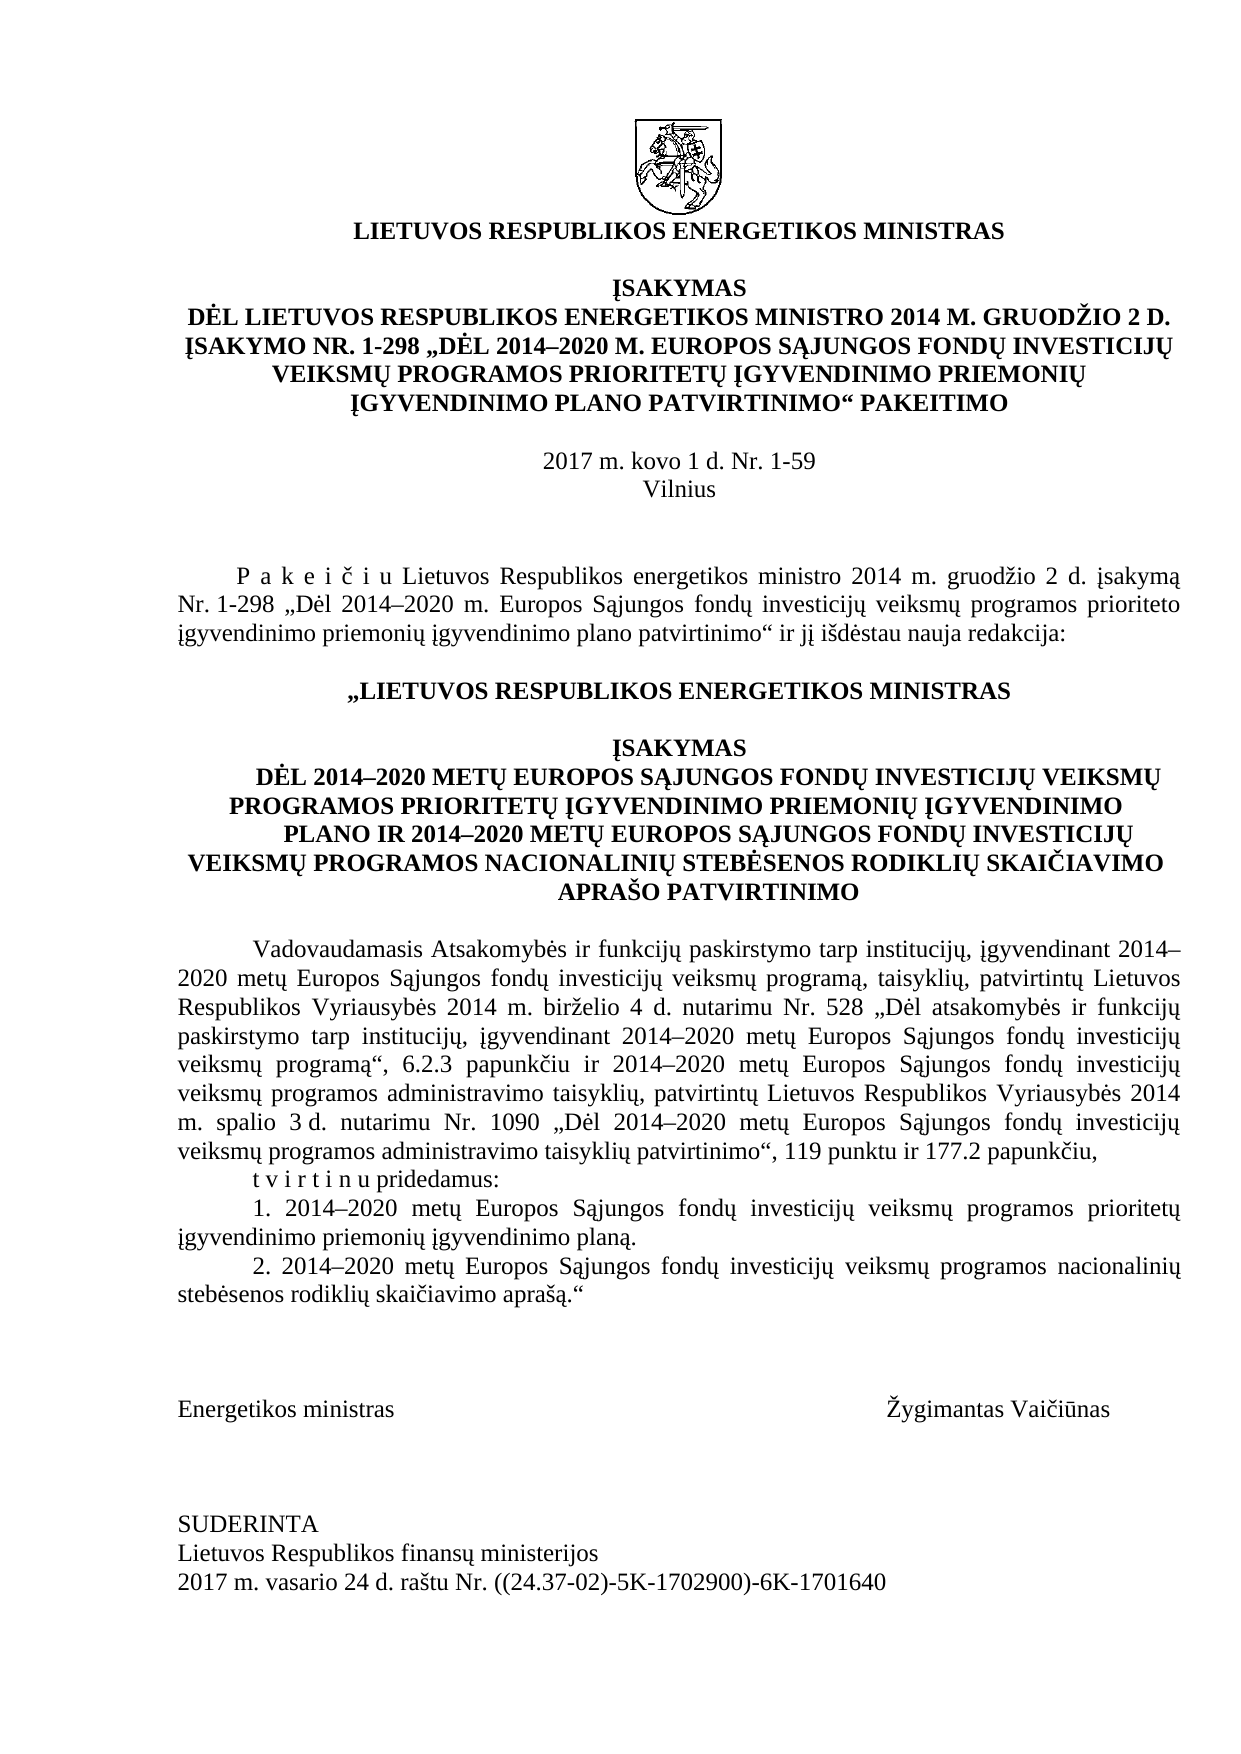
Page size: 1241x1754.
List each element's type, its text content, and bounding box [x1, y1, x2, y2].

text 1. 2014–2020 metų Europos Sąjungos fondų investicijų veiksmų programos prioritetų įgyvendinimo priemonių įgyvendinimo planą. [177, 1193, 1181, 1251]
text Vadovaudamasis Atsakomybės ir funkcijų paskirstymo tarp institucijų, įgyvendinant 2014– 2020 metų Europos Sąjungos fondų investicijų veiksmų programą, taisyklių, patvirtintų Lietuvos Respublikos Vyriausybės 2014 m. birželio 4 d. nutarimu Nr. 528 „Dėl atsakomybės ir funkcijų paskirstymo tarp institucijų, įgyvendinant 2014–2020 metų Europos Sąjungos fondų investicijų veiksmų programą“, 6.2.3 papunkčiu ir 2014–2020 metų Europos Sąjungos fondų investicijų veiksmų programos administravimo taisyklių, patvirtintų Lietuvos Respublikos Vyriausybės 2014 m. spalio 3 d. nutarimu Nr. 1090 „Dėl 2014–2020 metų Europos Sąjungos fondų investicijų veiksmų programos administravimo taisyklių patvirtinimo“, 119 punktu ir 177.2 papunkčiu, [177, 934, 1181, 1164]
text ĮSAKYMAS [177, 733, 1181, 762]
text t v i r t i n u pridedamus: [177, 1164, 1181, 1193]
text Energetikos ministras Žygimantas Vaičiūnas [177, 1394, 1181, 1423]
text 2017 m. kovo 1 d. Nr. 1-59 [177, 446, 1181, 474]
text PLANO IR 2014–2020 METŲ EUROPOS SĄJUNGOS FONDŲ INVESTICIJŲ VEIKSMŲ PROGRAMOS NACIONALINIŲ STEBĖSENOS RODIKLIŲ SKAIČIAVIMO [177, 819, 1181, 877]
text 2. 2014–2020 metų Europos Sąjungos fondų investicijų veiksmų programos nacionalinių stebėsenos rodiklių skaičiavimo aprašą.“ [177, 1251, 1181, 1308]
text DĖL 2014–2020 METŲ EUROPOS SĄJUNGOS FONDŲ INVESTICIJŲ VEIKSMŲ PROGRAMOS PRIORITETŲ ĮGYVENDINIMO PRIEMONIŲ ĮGYVENDINIMO [177, 762, 1181, 819]
text LIETUVOS RESPUBLIKOS ENERGETIKOS MINISTRAS [177, 216, 1181, 244]
text 2017 m. vasario 24 d. raštu Nr. ((24.37-02)-5K-1702900)-6K-1701640 [177, 1567, 1181, 1596]
text P a k e i č i u Lietuvos Respublikos energetikos ministro 2014 m. gruodžio 2 d. įsakymą Nr. 1-298 „Dėl 2014–2020 m. Europos Sąjungos fondų investicijų veiksmų programos prioriteto įgyvendinimo priemonių įgyvendinimo plano patvirtinimo“ ir jį išdėstau nauja redakcija: [177, 561, 1181, 647]
text APRAŠO PATVIRTINIMO [177, 877, 1181, 906]
text Vilnius [177, 474, 1181, 503]
text ĮSAKYMAS [177, 273, 1181, 302]
text Lietuvos Respublikos finansų ministerijos [177, 1538, 1181, 1567]
text DĖL LIETUVOS RESPUBLIKOS ENERGETIKOS MINISTRO 2014 M. GRUODŽIO 2 D. ĮSAKYMO NR. 1-298 „DĖL 2014–2020 M. EUROPOS SĄJUNGOS FONDŲ INVESTICIJŲ VEIKSMŲ PROGRAMOS PRIORITETŲ ĮGYVENDINIMO PRIEMONIŲ ĮGYVENDINIMO PLANO PATVIRTINIMO“ PAKEITIMO [177, 302, 1181, 417]
text SUDERINTA [177, 1509, 1181, 1538]
text „LIETUVOS RESPUBLIKOS ENERGETIKOS MINISTRAS [177, 676, 1181, 704]
